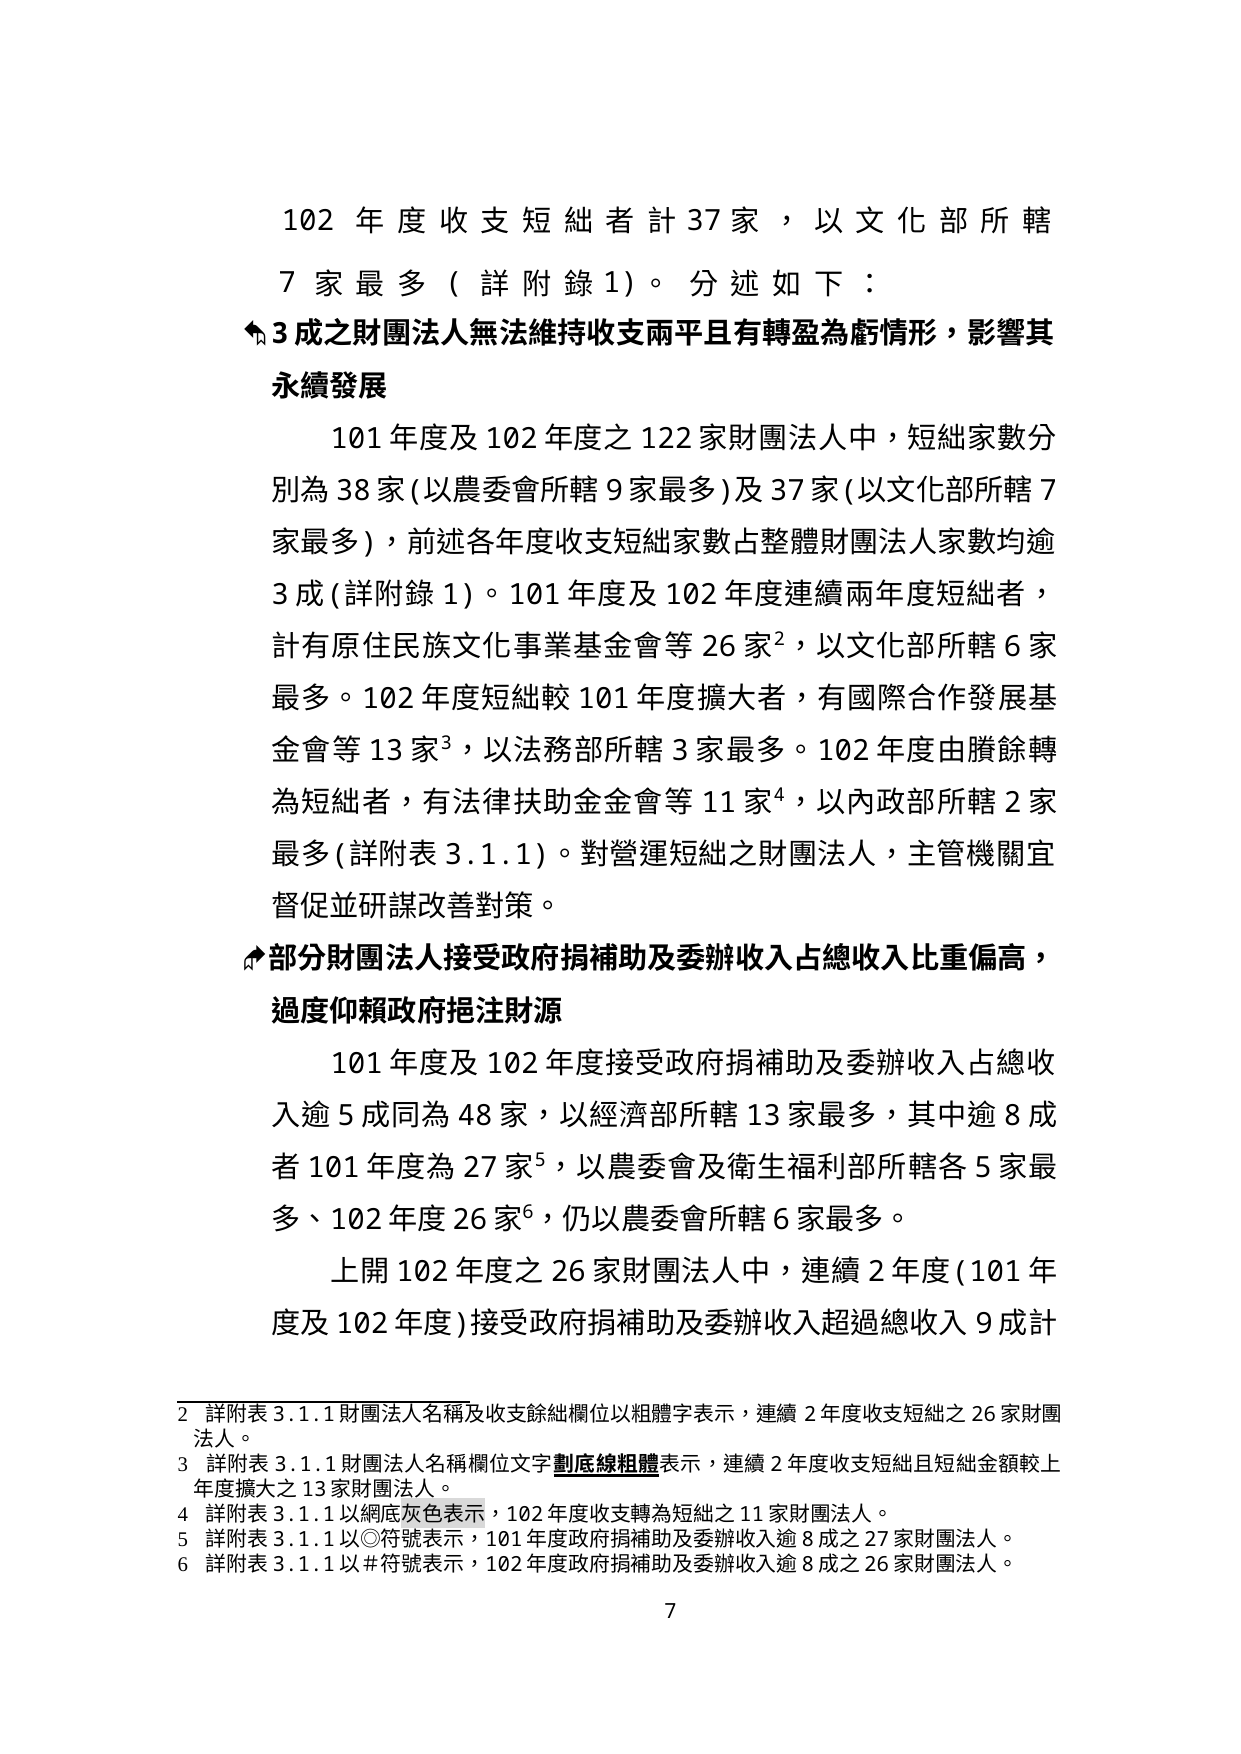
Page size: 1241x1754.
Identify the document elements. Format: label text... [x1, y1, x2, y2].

text 詳附表3.1.1財團法人名稱欄位文字劃底線粗體表示，連續2年度收支短絀且短絀金額較上年度擴大之13家財團法人。 [177, 1452, 1063, 1502]
text 上開102年度之26家財團法人中，連續2年度(101年度及102年度)接受政府捐補助及委辦收入超過總收入9成計19家(詳附表3.1.1)，其中連續2年度收支短絀者有8家，102年度以公共電視文化事業基金會收支短絀4億0,786萬1千元最為嚴重，其次為國家實驗研究院收支短絀2億2,685萬5千元、國家衛生研究院收支短絀1億2,798萬8千元；另法律扶助基金會(102年度收支短絀3,478萬1千元)及器官捐贈移植登錄中心(102年度收支短絀16萬3千元)2家財團法人則由101年度之賸餘轉為短絀。顯示該等財團法人自籌財源能力偏低，高度仰賴政府挹注。 [271, 1240, 1058, 1344]
text 101年度及102年度之122家財團法人中，短絀家數分別為38家(以農委會所轄9家最多)及37家(以文化部所轄7家最多)，前述各年度收支短絀家數占整體財團法人家數均逾3成(詳附錄1)。101年度及102年度連續兩年度短絀者，計有原住民族文化事業基金會等26家，以文化部所轄6家最多。102年度短絀較101年度擴大者，有國際合作發展基金會等13家，以法務部所轄3家最多。102年度由賸餘轉為短絀者，有法律扶助金金會等11家，以內政部所轄2家最多(詳附表3.1.1)。對營運短絀之財團法人，主管機關宜督促並研謀改善對策。 [271, 406, 1058, 927]
text 詳附表3.1.1以＃符號表示，102年度政府捐補助及委辦收入逾8成之26家財團法人。 [177, 1552, 1063, 1577]
text 部分財團法人接受政府捐補助及委辦收入占總收入比重偏高，過度仰賴政府挹注財源 [242, 927, 1058, 1031]
text 詳附表3.1.1財團法人名稱及收支餘絀欄位以粗體字表示，連續2年度收支短絀之26家財團法人。 [177, 1402, 1063, 1452]
text 詳附表3.1.1以網底灰色表示，102年度收支轉為短絀之11家財團法人。 [177, 1502, 1063, 1527]
text 詳附表3.1.1以◎符號表示，101年度政府捐補助及委辦收入逾8成之27家財團法人。 [177, 1527, 1063, 1552]
text 102年度收支短絀者計37家，以文化部所轄7家最多(詳附錄1)。分述如下： [242, 177, 1058, 302]
text 101年度及102年度接受政府捐補助及委辦收入占總收入逾5成同為48家，以經濟部所轄13家最多，其中逾8成者101年度為27家，以農委會及衛生福利部所轄各5家最多、102年度26家，仍以農委會所轄6家最多。 [271, 1031, 1058, 1240]
text 3成之財團法人無法維持收支兩平且有轉盈為虧情形，影響其永續發展 [242, 302, 1058, 406]
